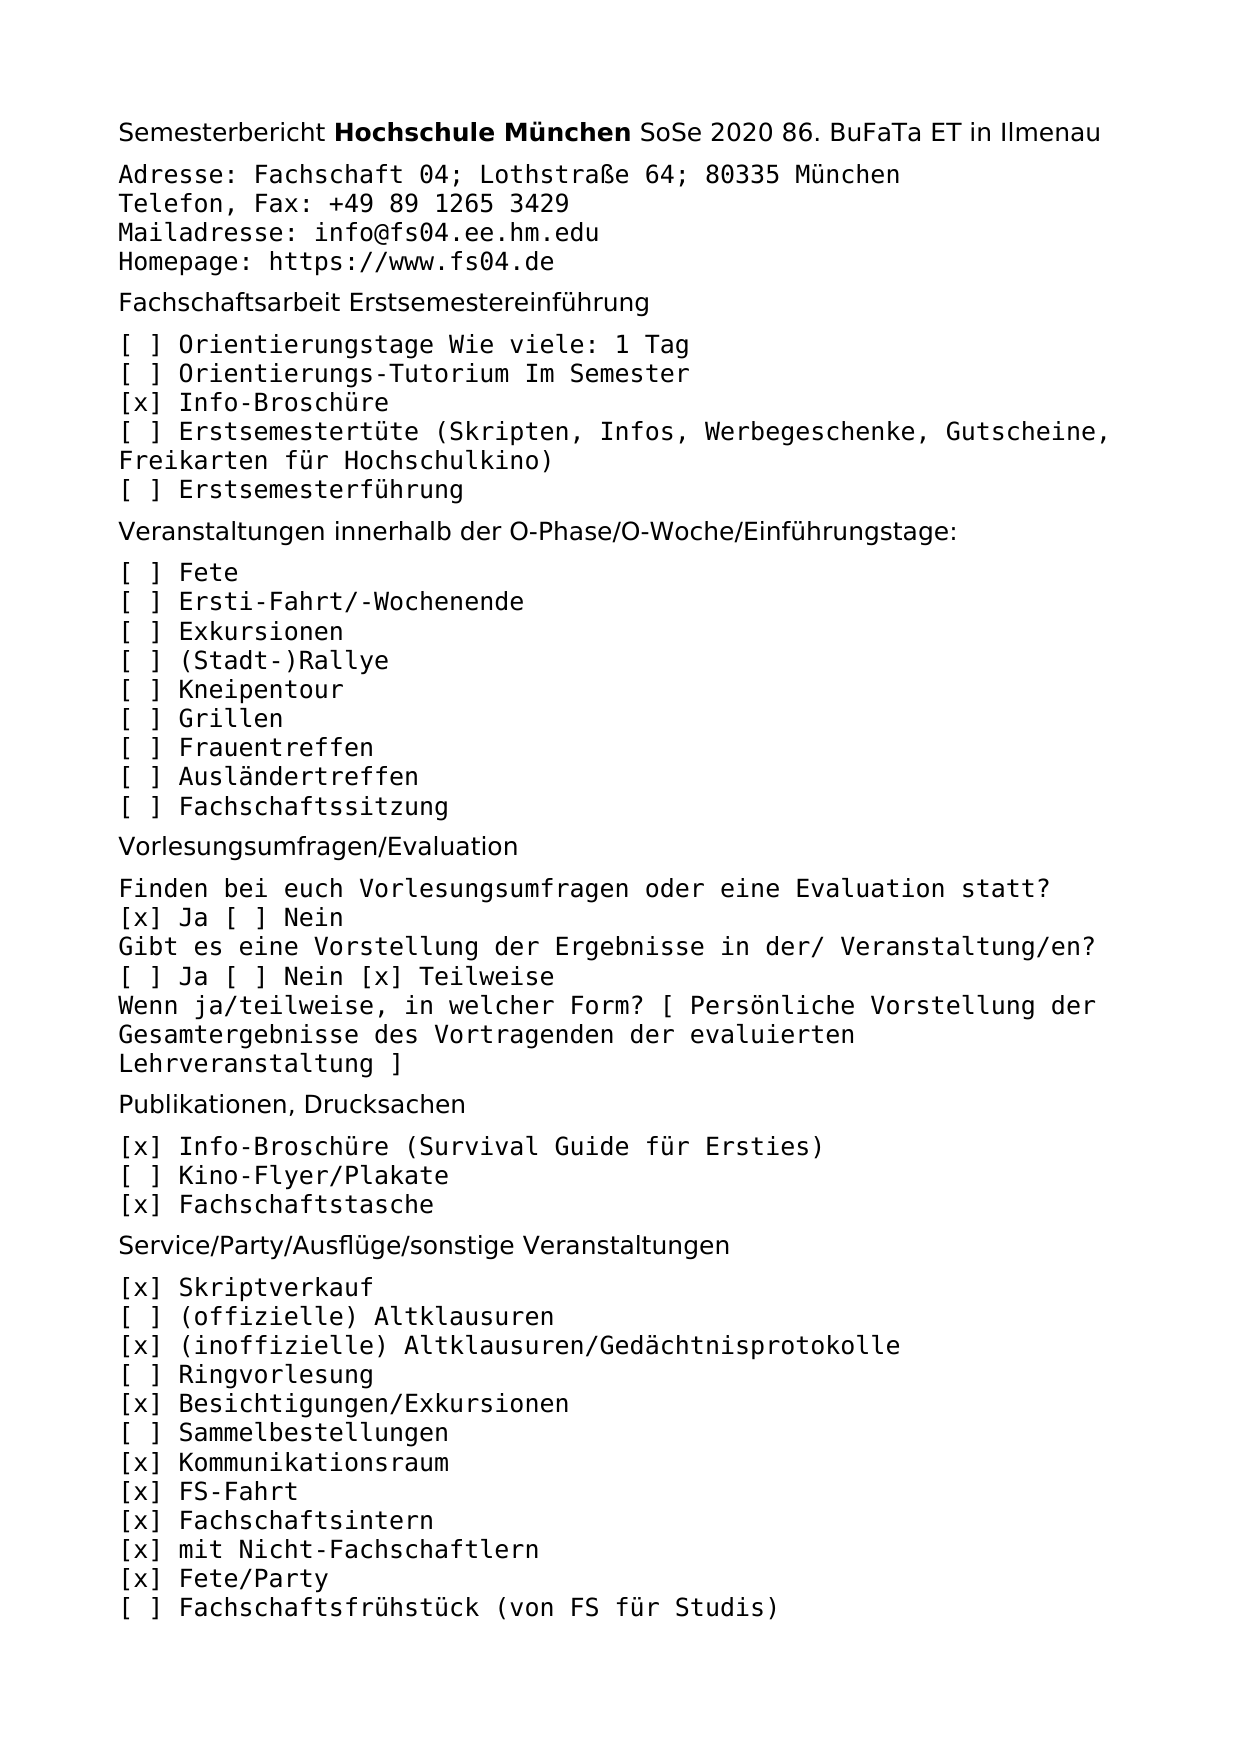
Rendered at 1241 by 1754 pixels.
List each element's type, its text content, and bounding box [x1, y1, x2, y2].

text [ ] Fete [ ] Ersti-Fahrt/-Wochenende [ ] Exkursionen [ ] (Stadt-)Rallye [ ] Kneipentour [ ] Grillen [ ] Frauentreffen [ ] Ausländertreffen [ ] Fachschaftssitzung [118, 558, 1122, 821]
text [x] Skriptverkauf [ ] (offizielle) Altklausuren [x] (inoffizielle) Altklausuren/Gedächtnisprotokolle [ ] Ringvorlesung [x] Besichtigungen/Exkursionen [ ] Sammelbestellungen [x] Kommunikationsraum [x] FS-Fahrt [x] Fachschaftsintern [x] mit Nicht-Fachschaftlern [x] Fete/Party [ ] Fachschaftsfrühstück (von FS für Studis) [118, 1273, 1122, 1623]
text Finden bei euch Vorlesungsumfragen oder eine Evaluation statt? [x] Ja [ ] Nein Gibt es eine Vorstellung der Ergebnisse in der/ Veranstaltung/en? [ ] Ja [ ] Nein [x] Teilweise Wenn ja/teilweise, in welcher Form? [ Persönliche Vorstellung der Gesamtergebnisse des Vortragenden der evaluierten Lehrveranstaltung ] [118, 874, 1122, 1078]
text Semesterbericht Hochschule München SoSe 2020 86. BuFaTa ET in Ilmenau [118, 118, 1122, 147]
text [x] Info-Broschüre (Survival Guide für Ersties) [ ] Kino-Flyer/Plakate [x] Fachschaftstasche [118, 1132, 1122, 1219]
text [ ] Orientierungstage Wie viele: 1 Tag [ ] Orientierungs-Tutorium Im Semester [x] Info-Broschüre [ ] Erstsemestertüte (Skripten, Infos, Werbegeschenke, Gutscheine, Freikarten für Hochschulkino) [ ] Erstsemesterführung [118, 330, 1122, 505]
text Service/Party/Ausflüge/sonstige Veranstaltungen [118, 1231, 1122, 1260]
text Veranstaltungen innerhalb der O-Phase/O-Woche/Einführungstage: [118, 517, 1122, 546]
text Fachschaftsarbeit Erstsemestereinführung [118, 288, 1122, 317]
text Vorlesungsumfragen/Evaluation [118, 833, 1122, 862]
text Publikationen, Drucksachen [118, 1090, 1122, 1119]
text Adresse: Fachschaft 04; Lothstraße 64; 80335 München Telefon, Fax: +49 89 1265 3429 Mailadresse: info@fs04.ee.hm.edu Homepage: https://www.fs04.de [118, 160, 1122, 276]
